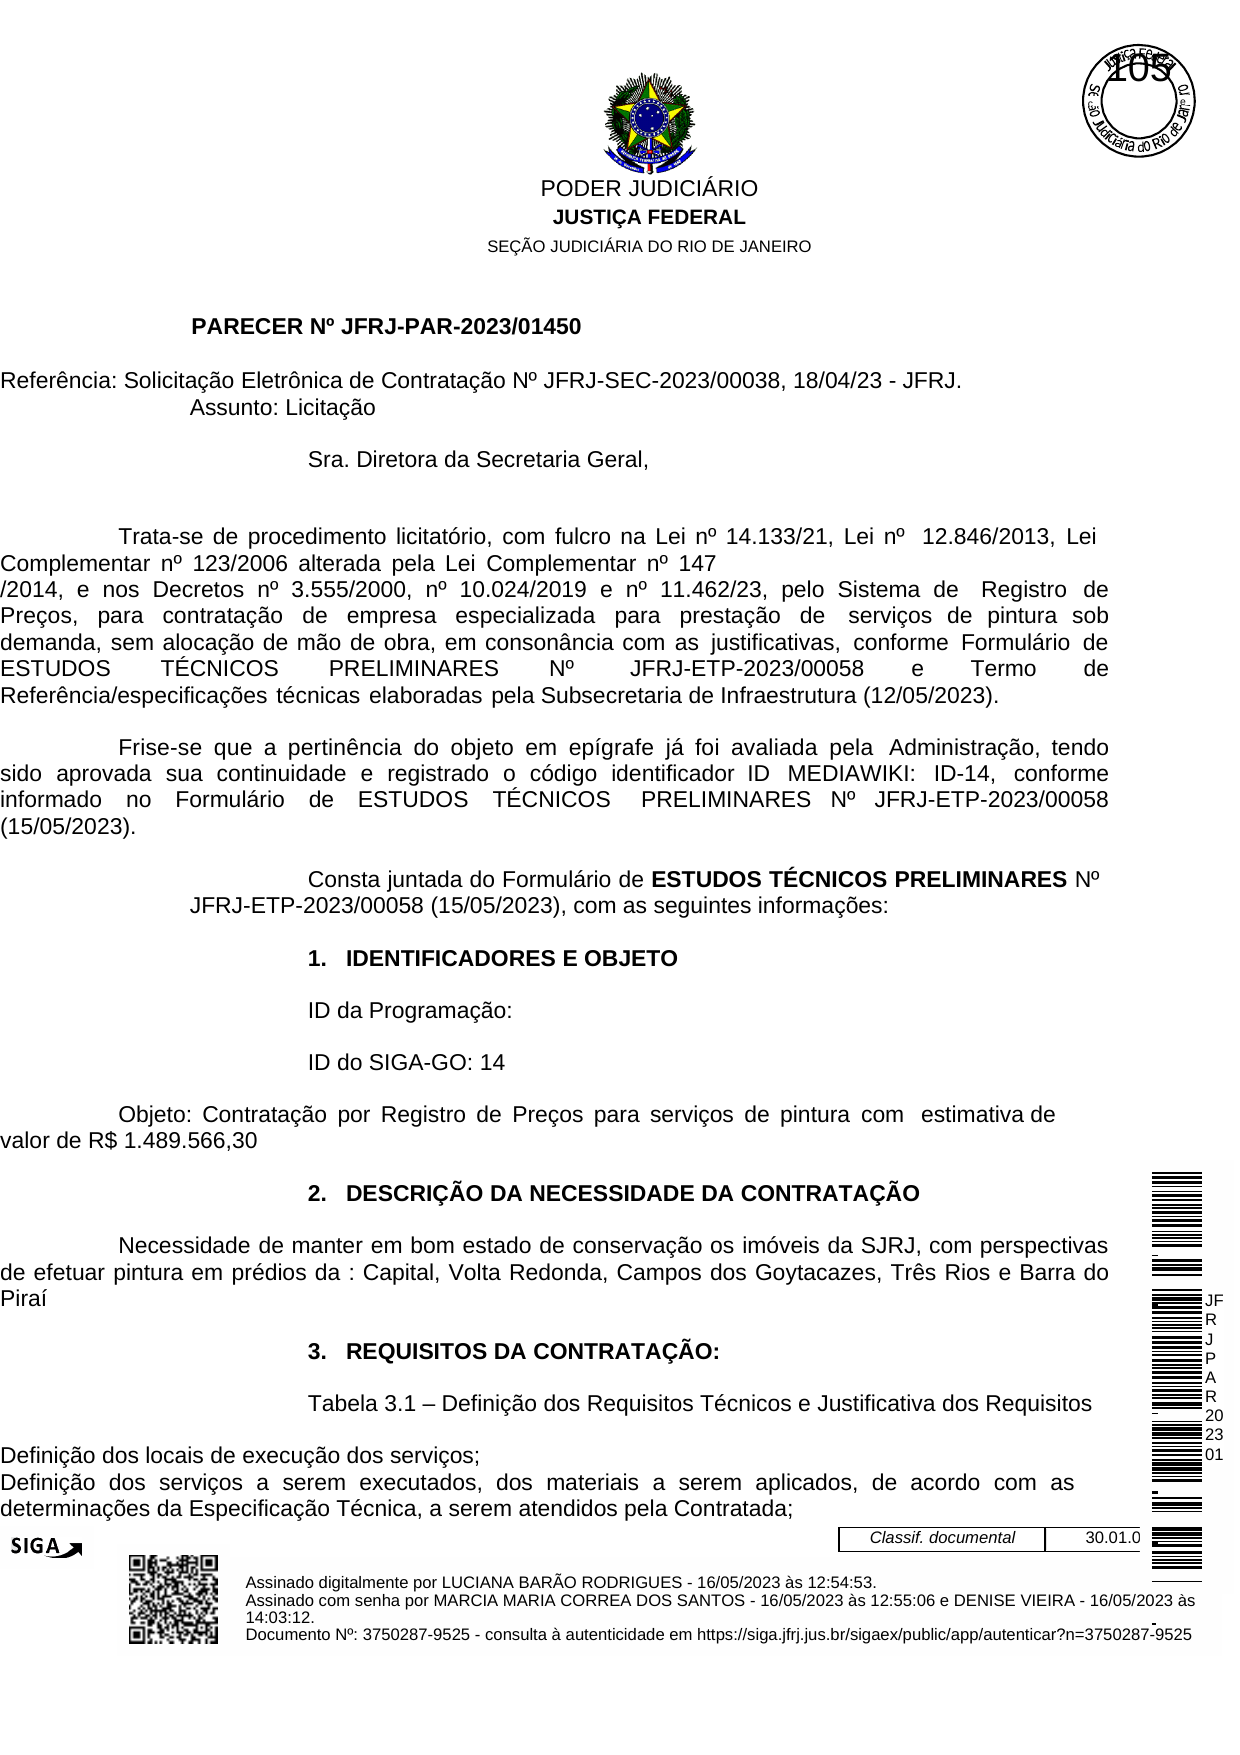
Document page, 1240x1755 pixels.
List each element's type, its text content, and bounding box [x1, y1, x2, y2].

text Assunto: Licitação [189, 393, 1239, 420]
text Objeto: Contratação por Registro de Preços para serviços de pintura com estimativa de valor de R$ 1.489.566,30 [0, 1101, 1109, 1153]
list DESCRIÇÃO DA NECESSIDADE DA CONTRATAÇÃO [308, 1180, 1139, 1206]
text Tabela 3.1 – Definição dos Requisitos Técnicos e Justificativa dos Requisitos [308, 1390, 1139, 1416]
text SEÇÃO JUDICIÁRIA DO RIO DE JANEIRO [219, 237, 1080, 256]
list IDENTIFICADORES E OBJETO [308, 945, 1239, 971]
text Consta juntada do Formulário de ESTUDOS TÉCNICOS PRELIMINARES Nº JFRJ-ETP-2023/00058 (15/05/2023), com as seguintes informações: [189, 866, 1109, 918]
text /2014, e nos Decretos nº 3.555/2000, nº 10.024/2019 e nº 11.462/23, pelo Sistema de Registro de Preços, para contratação de empresa especializada para prestação de serviços de pintura sob demanda, sem alocação de mão de obra, em consonância com as justificativas, conforme Formulário de ESTUDOS TÉCNICOS PRELIMINARES Nº JFRJ-ETP-2023/00058 e Termo de Referência/especificações técnicas elaboradas pela Subsecretaria de Infraestrutura (12/05/2023). [0, 576, 1109, 708]
text e [1180, 96, 1192, 105]
text Sra. Diretora da Secretaria Geral, [308, 446, 1239, 472]
text PODER JUDICIÁRIO [219, 175, 1080, 202]
list REQUISITOS DA CONTRATAÇÃO: [308, 1338, 1139, 1364]
text JFRJPAR202301450A [1205, 1291, 1224, 1463]
text Necessidade de manter em bom estado de conservação os imóveis da SJRJ, com perspectivas de efetuar pintura em prédios da : Capital, Volta Redonda, Campos dos Goytacazes, Três Rios e Barra do Piraí [0, 1232, 1109, 1311]
list Definição dos serviços a serem executados, dos materiais a serem aplicados, de acordo com as determinações da Especificação Técnica, a serem atendidos pela Contratada; [0, 1468, 1075, 1521]
text ID da Programação: ID do SIGA-GO: 14 [308, 997, 532, 1075]
text ç [1088, 97, 1100, 106]
text Trata-se de procedimento licitatório, com fulcro na Lei nº 14.133/21, Lei nº 12.846/2013, Lei Complementar nº 123/2006 alterada pela Lei Complementar nº 147 [0, 523, 1109, 576]
text JUSTIÇA FEDERAL [219, 205, 1080, 229]
text PARECER Nº JFRJ-PAR-2023/01450 [191, 313, 1239, 339]
list Definição dos locais de execução dos serviços; [0, 1442, 1139, 1468]
text Frise-se que a pertinência do objeto em epígrafe já foi avaliada pela Administração, tendo sido aprovada sua continuidade e registrado o código identificador ID MEDIAWIKI: ID-14, conforme informado no Formulário de ESTUDOS TÉCNICOS PRELIMINARES Nº JFRJ-ETP-2023/00058 (15/05/2023). [0, 734, 1109, 839]
text Referência: Solicitação Eletrônica de Contratação Nº JFRJ-SEC-2023/00038, 18/04/23 - JFRJ. [0, 367, 1109, 393]
